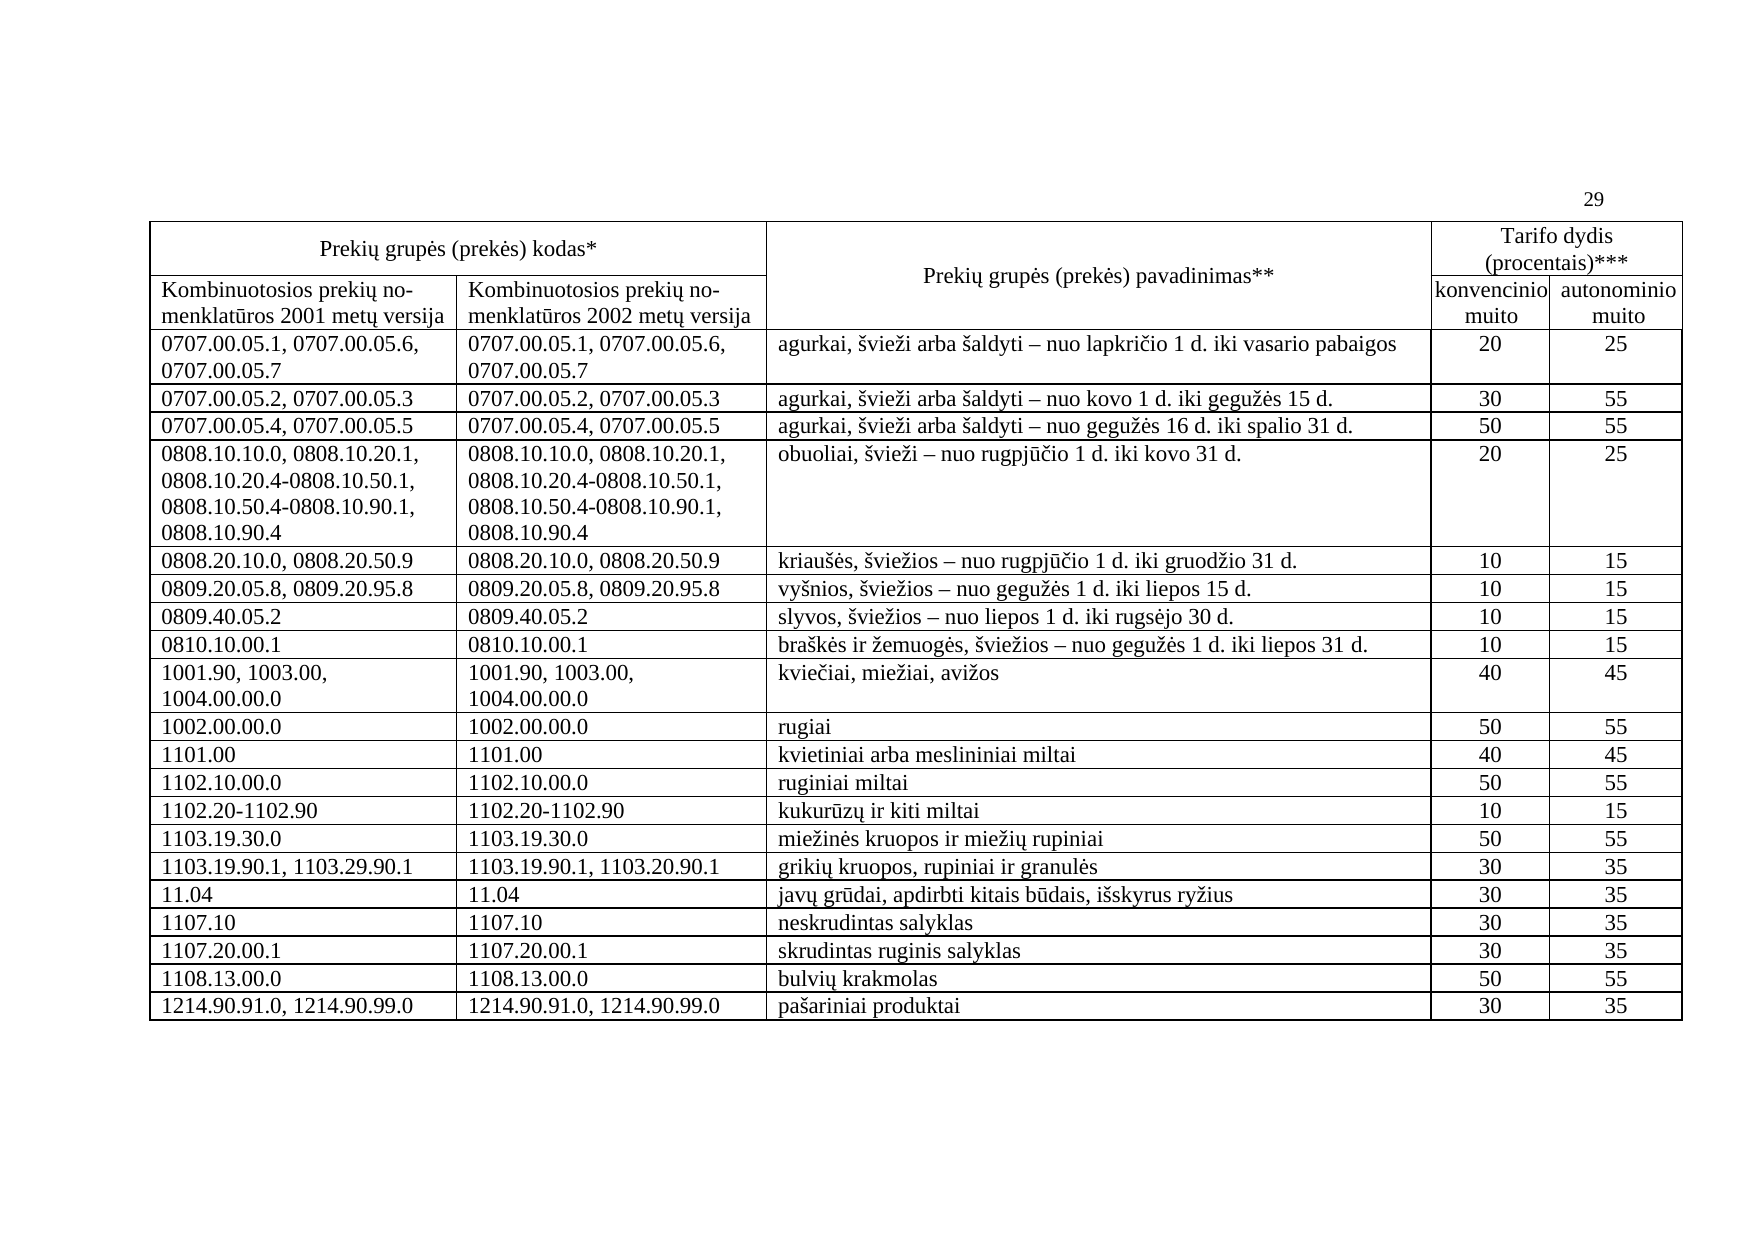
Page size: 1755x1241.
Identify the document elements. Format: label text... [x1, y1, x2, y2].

table_header Prekių grupės (prekės) kodas* [151, 222, 766, 275]
table_cell ruginiai miltai [767, 769, 1430, 796]
table_cell kvietiniai arba meslininiai miltai [767, 741, 1430, 768]
table_cell agurkai, švieži arba šaldyti – nuo gegužės 16 d. iki spalio 31 d. [767, 413, 1430, 439]
table_cell 11.04 [457, 881, 766, 907]
table_cell 10 [1432, 797, 1549, 823]
table_cell konvencinio muito [1432, 276, 1549, 329]
table_cell skrudintas ruginis salyklas [767, 937, 1430, 963]
table_cell 50 [1432, 769, 1549, 796]
table_cell neskrudintas salyklas [767, 909, 1430, 935]
table_cell 35 [1550, 937, 1681, 963]
table_cell 10 [1432, 575, 1549, 602]
table_cell 1107.20.00.1 [151, 937, 456, 963]
table_cell 0810.10.00.1 [457, 631, 766, 657]
table_cell 30 [1432, 937, 1549, 963]
table_cell 0808.20.10.0, 0808.20.50.9 [457, 547, 766, 574]
table_cell 1001.90, 1003.00, 1004.00.00.0 [151, 659, 456, 712]
table_cell 55 [1550, 385, 1681, 411]
table_cell vyšnios, šviežios – nuo gegužės 1 d. iki liepos 15 d. [767, 575, 1430, 602]
table_cell 15 [1550, 797, 1681, 823]
table_cell 1107.10 [457, 909, 766, 935]
table_cell Kombinuotosios prekių no-menklatūros 2001 metų versija [151, 276, 456, 329]
table_cell pašariniai produktai [767, 993, 1430, 1019]
table_cell 1103.19.90.1, 1103.20.90.1 [457, 853, 766, 879]
table_cell 0707.00.05.4, 0707.00.05.5 [457, 413, 766, 439]
table_cell 35 [1550, 993, 1681, 1019]
table_cell 30 [1432, 853, 1549, 879]
table_cell 1102.10.00.0 [151, 769, 456, 796]
table_cell 11.04 [151, 881, 456, 907]
table_cell 45 [1550, 659, 1681, 712]
table_cell 1103.19.30.0 [457, 825, 766, 851]
table_cell 1108.13.00.0 [151, 965, 456, 991]
table_header Tarifo dydis (procentais)*** [1432, 222, 1682, 275]
table_cell 50 [1432, 965, 1549, 991]
table_cell 55 [1550, 769, 1681, 796]
table_cell 1002.00.00.0 [151, 713, 456, 740]
table_cell kriaušės, šviežios – nuo rugpjūčio 1 d. iki gruodžio 31 d. [767, 547, 1430, 574]
table_cell 35 [1550, 853, 1681, 879]
table_cell 1101.00 [151, 741, 456, 768]
table_header Prekių grupės (prekės) pavadinimas** [767, 222, 1431, 329]
table_cell 20 [1432, 330, 1549, 383]
table_cell 50 [1432, 713, 1549, 740]
table_cell 10 [1432, 603, 1549, 629]
table_cell bulvių krakmolas [767, 965, 1430, 991]
table_cell slyvos, šviežios – nuo liepos 1 d. iki rugsėjo 30 d. [767, 603, 1430, 629]
table_cell autonominio muito [1550, 276, 1682, 329]
table_cell 10 [1432, 631, 1549, 657]
table_cell 35 [1550, 909, 1681, 935]
table_cell braškės ir žemuogės, šviežios – nuo gegužės 1 d. iki liepos 31 d. [767, 631, 1430, 657]
table_cell 15 [1550, 575, 1681, 602]
table_cell kukurūzų ir kiti miltai [767, 797, 1430, 823]
table_cell 55 [1550, 413, 1681, 439]
table_cell 10 [1432, 547, 1549, 574]
table_cell 0808.10.10.0, 0808.10.20.1, 0808.10.20.4-0808.10.50.1, 0808.10.50.4-0808.10.90.1, 0808.10.90.4 [457, 441, 766, 546]
table_cell 35 [1550, 881, 1681, 907]
table_cell 50 [1432, 825, 1549, 851]
table_cell 30 [1432, 993, 1549, 1019]
table_cell 50 [1432, 413, 1549, 439]
table_cell 0707.00.05.4, 0707.00.05.5 [151, 413, 456, 439]
table_cell rugiai [767, 713, 1430, 740]
table_cell 25 [1550, 441, 1681, 546]
table_cell miežinės kruopos ir miežių rupiniai [767, 825, 1430, 851]
table_cell 15 [1550, 631, 1681, 657]
table_cell javų grūdai, apdirbti kitais būdais, išskyrus ryžius [767, 881, 1430, 907]
table_cell kviečiai, miežiai, avižos [767, 659, 1430, 712]
table_cell 0809.20.05.8, 0809.20.95.8 [457, 575, 766, 602]
table_cell 0707.00.05.2, 0707.00.05.3 [457, 385, 766, 411]
table_cell 0809.40.05.2 [151, 603, 456, 629]
table_cell 45 [1550, 741, 1681, 768]
table_cell 30 [1432, 385, 1549, 411]
table_cell 55 [1550, 965, 1681, 991]
table_cell 0707.00.05.2, 0707.00.05.3 [151, 385, 456, 411]
table_cell 1001.90, 1003.00, 1004.00.00.0 [457, 659, 766, 712]
table_cell 25 [1550, 330, 1681, 383]
table_cell 0808.20.10.0, 0808.20.50.9 [151, 547, 456, 574]
table_cell Kombinuotosios prekių no-menklatūros 2002 metų versija [457, 276, 766, 329]
table_cell 30 [1432, 909, 1549, 935]
table_cell grikių kruopos, rupiniai ir granulės [767, 853, 1430, 879]
table_cell 1107.10 [151, 909, 456, 935]
table_cell 40 [1432, 741, 1549, 768]
table_cell 1108.13.00.0 [457, 965, 766, 991]
table_cell agurkai, švieži arba šaldyti – nuo lapkričio 1 d. iki vasario pabaigos [767, 330, 1430, 383]
table_cell agurkai, švieži arba šaldyti – nuo kovo 1 d. iki gegužės 15 d. [767, 385, 1430, 411]
table_cell 0808.10.10.0, 0808.10.20.1, 0808.10.20.4-0808.10.50.1, 0808.10.50.4-0808.10.90.1, 0808.10.90.4 [151, 441, 456, 546]
table_cell 1102.20-1102.90 [457, 797, 766, 823]
table_cell 0809.40.05.2 [457, 603, 766, 629]
table_cell 15 [1550, 603, 1681, 629]
table_cell 1103.19.90.1, 1103.29.90.1 [151, 853, 456, 879]
table_cell 55 [1550, 713, 1681, 740]
table_cell 1102.20-1102.90 [151, 797, 456, 823]
table_cell 20 [1432, 441, 1549, 546]
table_cell 1107.20.00.1 [457, 937, 766, 963]
table_cell 1214.90.91.0, 1214.90.99.0 [151, 993, 456, 1019]
table_cell 1002.00.00.0 [457, 713, 766, 740]
table_cell 30 [1432, 881, 1549, 907]
table_cell 15 [1550, 547, 1681, 574]
table_cell obuoliai, švieži – nuo rugpjūčio 1 d. iki kovo 31 d. [767, 441, 1430, 546]
table_cell 1102.10.00.0 [457, 769, 766, 796]
table_cell 0809.20.05.8, 0809.20.95.8 [151, 575, 456, 602]
table_cell 1101.00 [457, 741, 766, 768]
table_cell 40 [1432, 659, 1549, 712]
table_cell 0707.00.05.1, 0707.00.05.6, 0707.00.05.7 [151, 330, 456, 383]
table_cell 1103.19.30.0 [151, 825, 456, 851]
table_cell 0707.00.05.1, 0707.00.05.6, 0707.00.05.7 [457, 330, 766, 383]
table_cell 0810.10.00.1 [151, 631, 456, 657]
table_cell 1214.90.91.0, 1214.90.99.0 [457, 993, 766, 1019]
table_cell 55 [1550, 825, 1681, 851]
